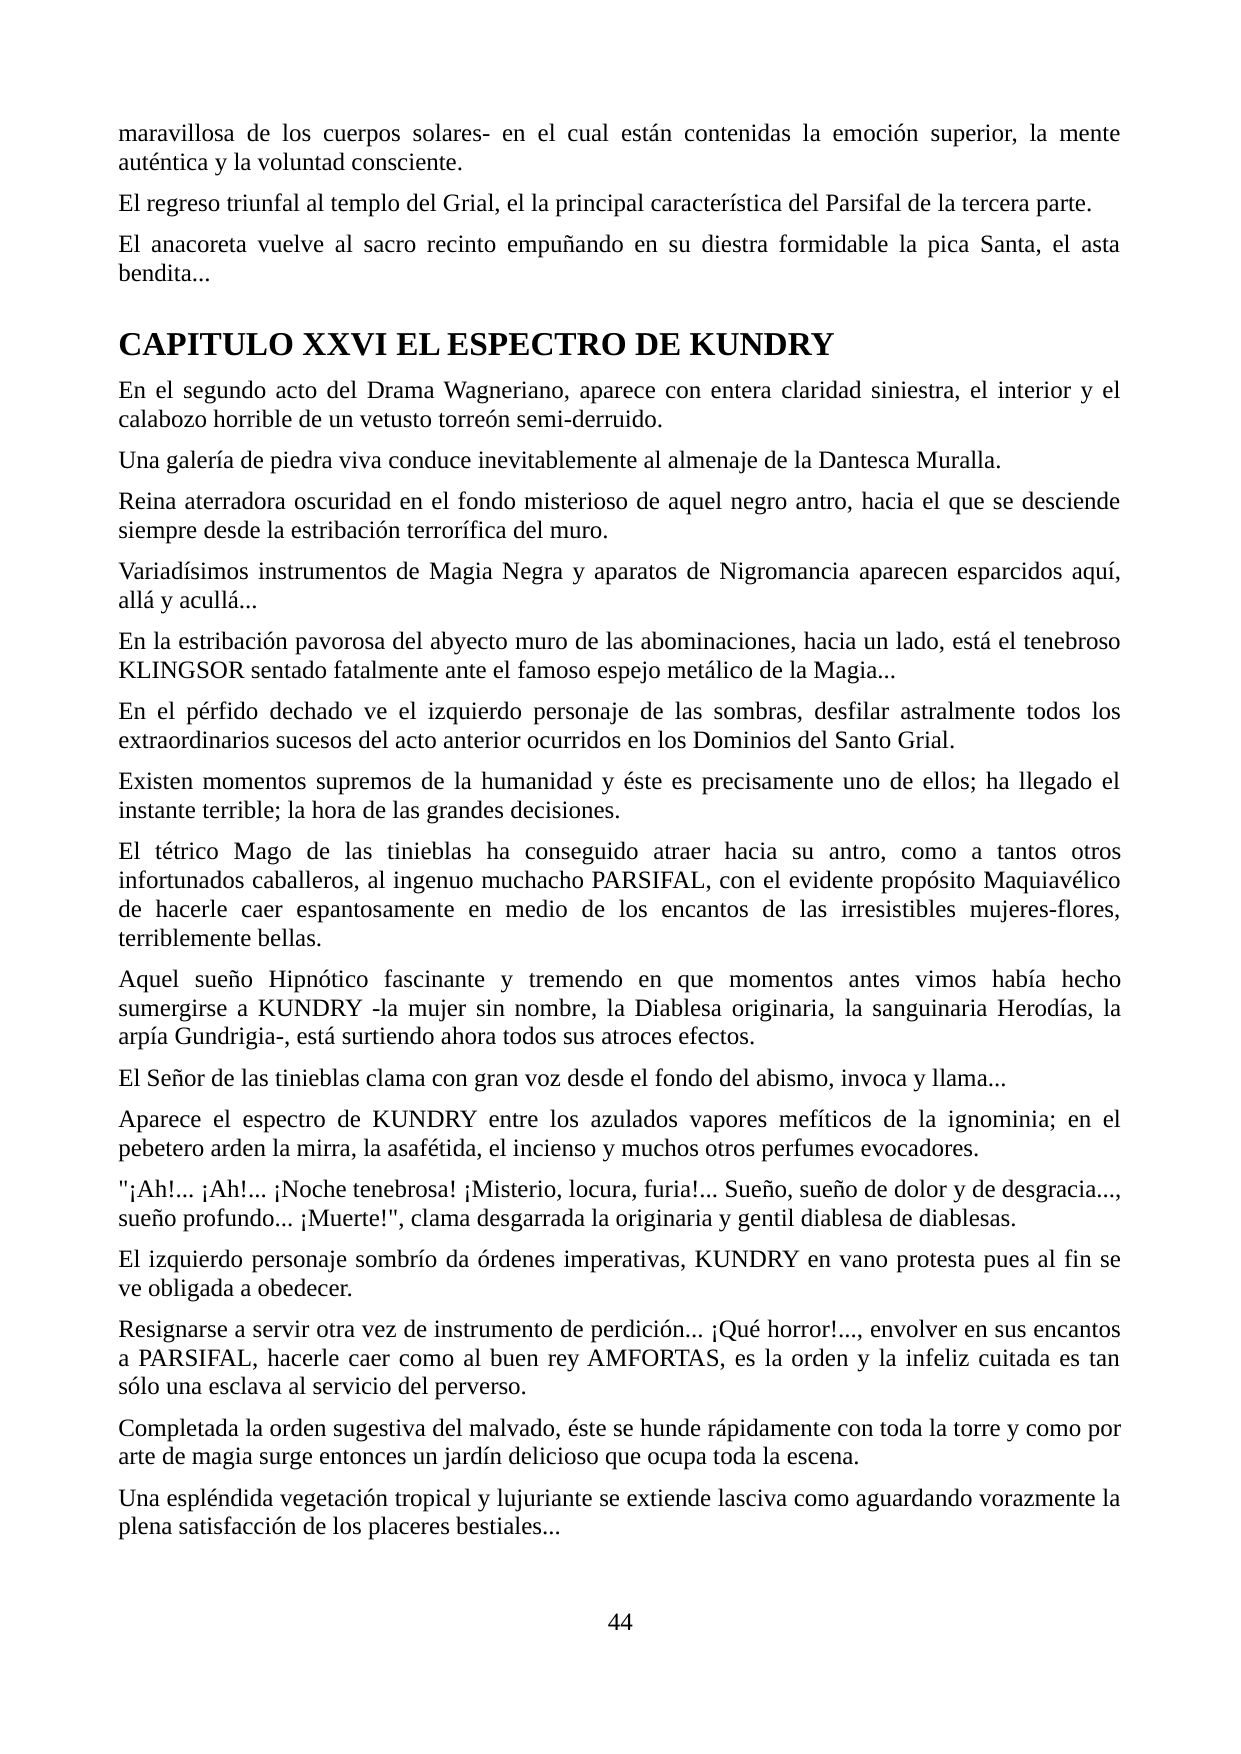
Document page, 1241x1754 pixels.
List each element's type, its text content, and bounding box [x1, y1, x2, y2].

text El regreso triunfal al templo del Grial, el la principal característica del Parsifal de la tercera parte. [118, 188, 1122, 217]
text "¡Ah!... ¡Ah!... ¡Noche tenebrosa! ¡Misterio, locura, furia!... Sueño, sueño de dolor y de desgracia..., sueño profundo... ¡Muerte!", clama desgarrada la originaria y gentil diablesa de diablesas. [118, 1174, 1122, 1231]
text En la estribación pavorosa del abyecto muro de las abominaciones, hacia un lado, está el tenebroso KLINGSOR sentado fatalmente ante el famoso espejo metálico de la Magia... [118, 626, 1122, 684]
text El anacoreta vuelve al sacro recinto empuñando en su diestra formidable la pica Santa, el asta bendita... [118, 229, 1122, 287]
text Aparece el espectro de KUNDRY entre los azulados vapores mefíticos de la ignominia; en el pebetero arden la mirra, la asafétida, el incienso y muchos otros perfumes evocadores. [118, 1104, 1122, 1161]
text El tétrico Mago de las tinieblas ha conseguido atraer hacia su antro, como a tantos otros infortunados caballeros, al ingenuo muchacho PARSIFAL, con el evidente propósito Maquiavélico de hacerle caer espantosamente en medio de los encantos de las irresistibles mujeres-flores, terriblemente bellas. [118, 836, 1122, 951]
text El Señor de las tinieblas clama con gran voz desde el fondo del abismo, invoca y llama... [118, 1063, 1122, 1091]
text Una galería de piedra viva conduce inevitablemente al almenaje de la Dantesca Muralla. [118, 445, 1122, 474]
text maravillosa de los cuerpos solares- en el cual están contenidas la emoción superior, la mente auténtica y la voluntad consciente. [118, 118, 1122, 176]
text Aquel sueño Hipnótico fascinante y tremendo en que momentos antes vimos había hecho sumergirse a KUNDRY -la mujer sin nombre, la Diablesa originaria, la sanguinaria Herodías, la arpía Gundrigia-, está surtiendo ahora todos sus atroces efectos. [118, 964, 1122, 1050]
text Existen momentos supremos de la humanidad y éste es precisamente uno de ellos; ha llegado el instante terrible; la hora de las grandes decisiones. [118, 766, 1122, 824]
text En el segundo acto del Drama Wagneriano, aparece con entera claridad siniestra, el interior y el calabozo horrible de un vetusto torreón semi-derruido. [118, 375, 1122, 433]
text En el pérfido dechado ve el izquierdo personaje de las sombras, desfilar astralmente todos los extraordinarios sucesos del acto anterior ocurridos en los Dominios del Santo Grial. [118, 696, 1122, 754]
text El izquierdo personaje sombrío da órdenes imperativas, KUNDRY en vano protesta pues al fin se ve obligada a obedecer. [118, 1244, 1122, 1301]
text Una espléndida vegetación tropical y lujuriante se extiende lasciva como aguardando vorazmente la plena satisfacción de los placeres bestiales... [118, 1483, 1122, 1540]
subtitle CAPITULO XXVI EL ESPECTRO DE KUNDRY [118, 324, 1122, 363]
text Reina aterradora oscuridad en el fondo misterioso de aquel negro antro, hacia el que se desciende siempre desde la estribación terrorífica del muro. [118, 486, 1122, 544]
text Variadísimos instrumentos de Magia Negra y aparatos de Nigromancia aparecen esparcidos aquí, allá y acullá... [118, 556, 1122, 614]
text Resignarse a servir otra vez de instrumento de perdición... ¡Qué horror!..., envolver en sus encantos a PARSIFAL, hacerle caer como al buen rey AMFORTAS, es la orden y la infeliz cuitada es tan sólo una esclava al servicio del perverso. [118, 1314, 1122, 1400]
text Completada la orden sugestiva del malvado, éste se hunde rápidamente con toda la torre y como por arte de magia surge entonces un jardín delicioso que ocupa toda la escena. [118, 1413, 1122, 1470]
